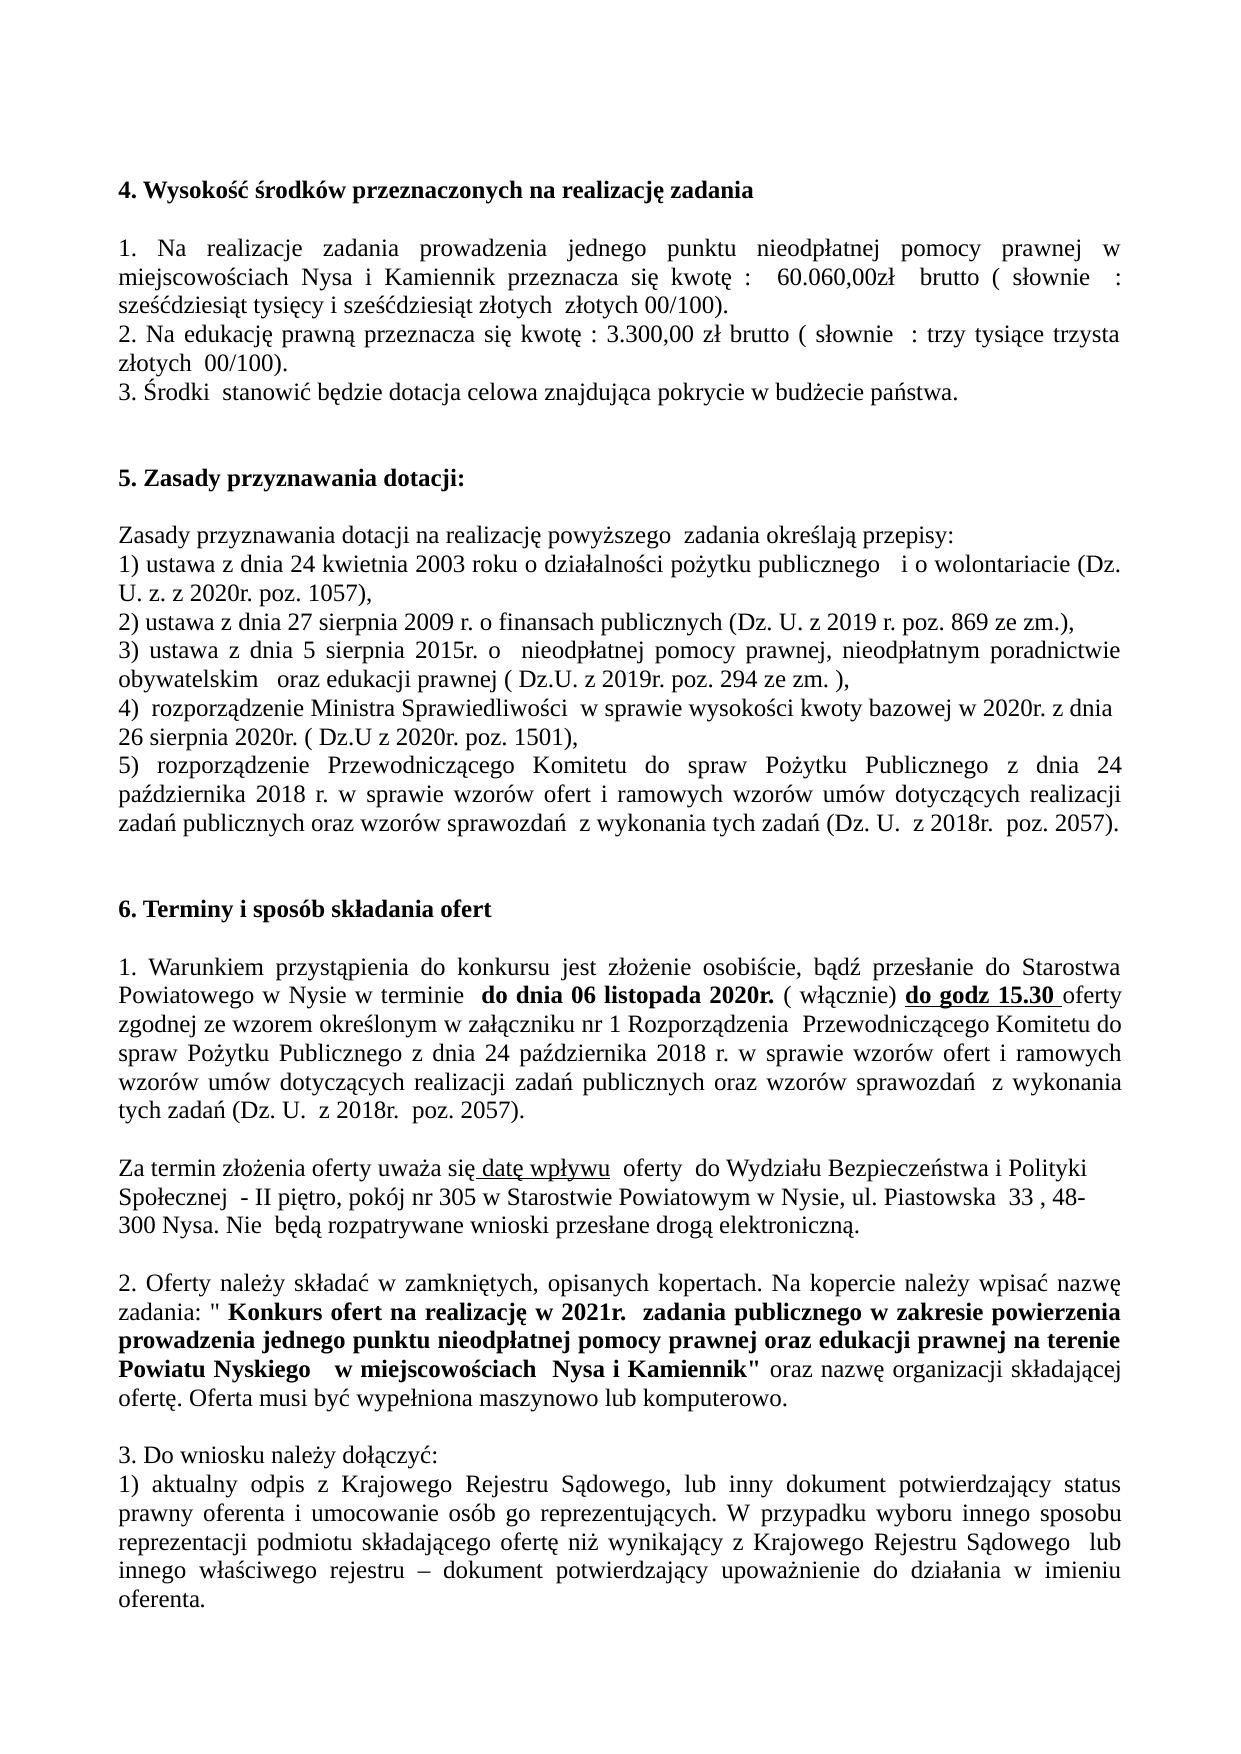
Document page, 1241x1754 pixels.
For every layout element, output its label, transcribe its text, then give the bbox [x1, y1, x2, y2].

text 6. Terminy i sposób składania ofert [118, 894, 1122, 923]
text 3) ustawa z dnia 5 sierpnia 2015r. o nieodpłatnej pomocy prawnej, nieodpłatnym poradnictwie obywatelskim oraz edukacji prawnej ( Dz.U. z 2019r. poz. 294 ze zm. ), [118, 636, 1122, 693]
text 5. Zasady przyznawania dotacji: [118, 463, 1122, 492]
text 3. Do wniosku należy dołączyć: [118, 1441, 1122, 1469]
text 1) aktualny odpis z Krajowego Rejestru Sądowego, lub inny dokument potwierdzający status prawny oferenta i umocowanie osób go reprezentujących. W przypadku wyboru innego sposobu reprezentacji podmiotu składającego ofertę niż wynikający z Krajowego Rejestru Sądowego lub innego właściwego rejestru – dokument potwierdzający upoważnienie do działania w imieniu oferenta. [118, 1469, 1122, 1613]
text Zasady przyznawania dotacji na realizację powyższego zadania określają przepisy: [118, 521, 1122, 549]
text 1. Warunkiem przystąpienia do konkursu jest złożenie osobiście, bądź przesłanie do Starostwa Powiatowego w Nysie w terminie do dnia 06 listopada 2020r. ( włącznie) do godz 15.30 oferty zgodnej ze wzorem określonym w załączniku nr 1 Rozporządzenia Przewodniczącego Komitetu do spraw Pożytku Publicznego z dnia 24 października 2018 r. w sprawie wzorów ofert i ramowych wzorów umów dotyczących realizacji zadań publicznych oraz wzorów sprawozdań z wykonania tych zadań (Dz. U. z 2018r. poz. 2057). [118, 952, 1122, 1124]
text 2. Na edukację prawną przeznacza się kwotę : 3.300,00 zł brutto ( słownie : trzy tysiące trzysta złotych 00/100). [118, 319, 1122, 377]
text 4) rozporządzenie Ministra Sprawiedliwości w sprawie wysokości kwoty bazowej w 2020r. z dnia 26 sierpnia 2020r. ( Dz.U z 2020r. poz. 1501), [118, 693, 1122, 751]
text Za termin złożenia oferty uważa się datę wpływu oferty do Wydziału Bezpieczeństwa i Polityki Społecznej - II piętro, pokój nr 305 w Starostwie Powiatowym w Nysie, ul. Piastowska 33 , 48-300 Nysa. Nie będą rozpatrywane wnioski przesłane drogą elektroniczną. [118, 1153, 1122, 1239]
text 1) ustawa z dnia 24 kwietnia 2003 roku o działalności pożytku publicznego i o wolontariacie (Dz. U. z. z 2020r. poz. 1057), [118, 549, 1122, 607]
text 4. Wysokość środków przeznaczonych na realizację zadania [118, 176, 1122, 204]
text 5) rozporządzenie Przewodniczącego Komitetu do spraw Pożytku Publicznego z dnia 24 października 2018 r. w sprawie wzorów ofert i ramowych wzorów umów dotyczących realizacji zadań publicznych oraz wzorów sprawozdań z wykonania tych zadań (Dz. U. z 2018r. poz. 2057). [118, 751, 1122, 837]
text 2. Oferty należy składać w zamkniętych, opisanych kopertach. Na kopercie należy wpisać nazwę zadania: " Konkurs ofert na realizację w 2021r. zadania publicznego w zakresie powierzenia prowadzenia jednego punktu nieodpłatnej pomocy prawnej oraz edukacji prawnej na terenie Powiatu Nyskiego w miejscowościach Nysa i Kamiennik" oraz nazwę organizacji składającej ofertę. Oferta musi być wypełniona maszynowo lub komputerowo. [118, 1268, 1122, 1412]
text 3. Środki stanowić będzie dotacja celowa znajdująca pokrycie w budżecie państwa. [118, 377, 1122, 406]
text 2) ustawa z dnia 27 sierpnia 2009 r. o finansach publicznych (Dz. U. z 2019 r. poz. 869 ze zm.), [118, 607, 1122, 636]
text 1. Na realizacje zadania prowadzenia jednego punktu nieodpłatnej pomocy prawnej w miejscowościach Nysa i Kamiennik przeznacza się kwotę : 60.060,00zł brutto ( słownie : sześćdziesiąt tysięcy i sześćdziesiąt złotych złotych 00/100). [118, 233, 1122, 319]
